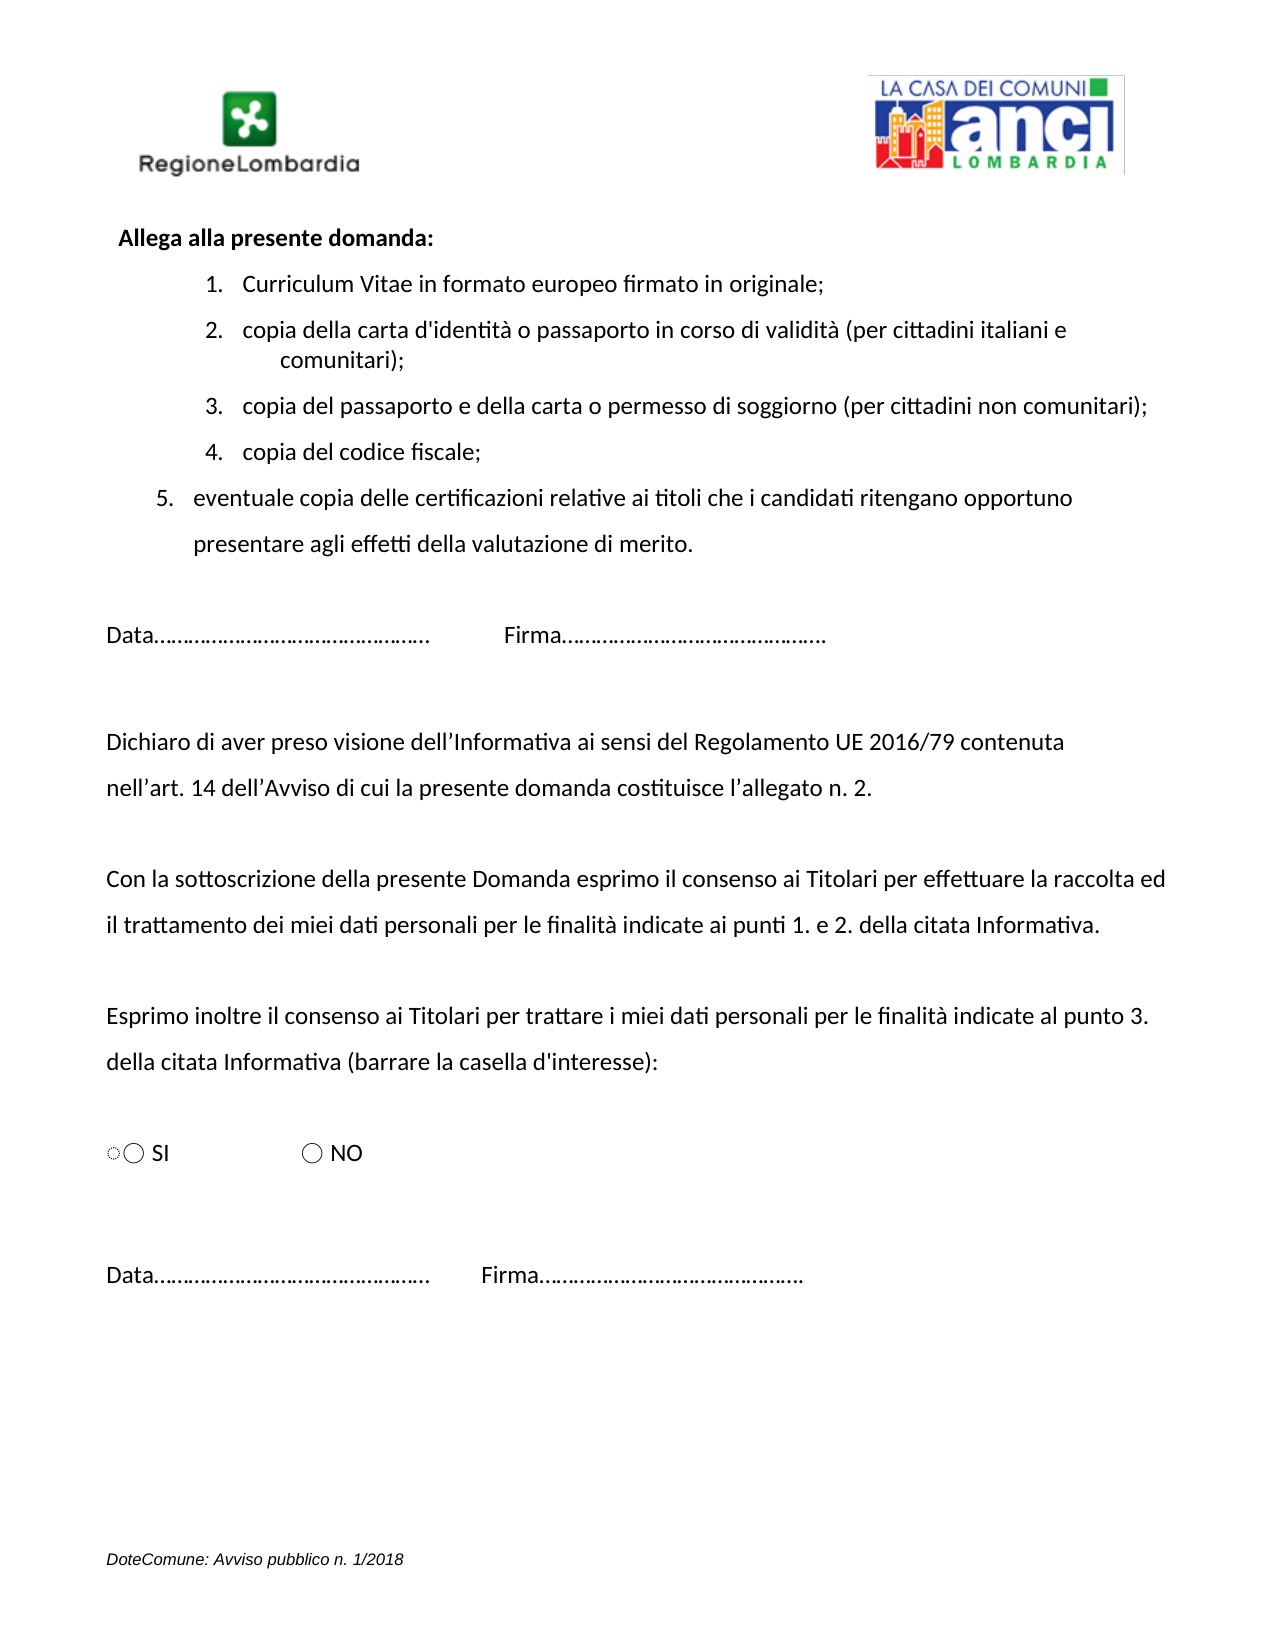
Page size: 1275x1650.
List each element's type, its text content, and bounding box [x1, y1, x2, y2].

list eventuale copia delle certificazioni relative ai titoli che i candidati ritengano opportuno presentare agli effetti della valutazione di merito. [156, 482, 1156, 558]
list copia del codice fiscale; [205, 436, 1169, 466]
list Curriculum Vitae in formato europeo firmato in originale; [205, 268, 1169, 299]
list copia del passaporto e della carta o permesso di soggiorno (per cittadini non comunitari); [205, 390, 1169, 421]
text Data………………………………………… Firma………………………………………. [106, 619, 1088, 649]
text ⃝ SI ⃝ NO [106, 1137, 1169, 1168]
list copia della carta d'identità o passaporto in corso di validità (per cittadini italiani e comunitari); [205, 314, 1169, 375]
text Dichiaro di aver preso visione dell’Informativa ai sensi del Regolamento UE 2016/79 contenuta [106, 726, 1169, 756]
text Data………………………………………… Firma………………………………………. [106, 1259, 1169, 1290]
text nell’art. 14 dell’Avviso di cui la presente domanda costituisce l’allegato n. 2. [106, 772, 1169, 848]
text Esprimo inoltre il consenso ai Titolari per trattare i miei dati personali per le finalità indicate al punto 3. della citata Informativa (barrare la casella d'interesse): [106, 1000, 1169, 1122]
subtitle Allega alla presente domanda: [118, 222, 1088, 253]
text Con la sottoscrizione della presente Domanda esprimo il consenso ai Titolari per effettuare la raccolta ed il trattamento dei miei dati personali per le finalità indicate ai punti 1. e 2. della citata Informativa. [106, 863, 1169, 985]
